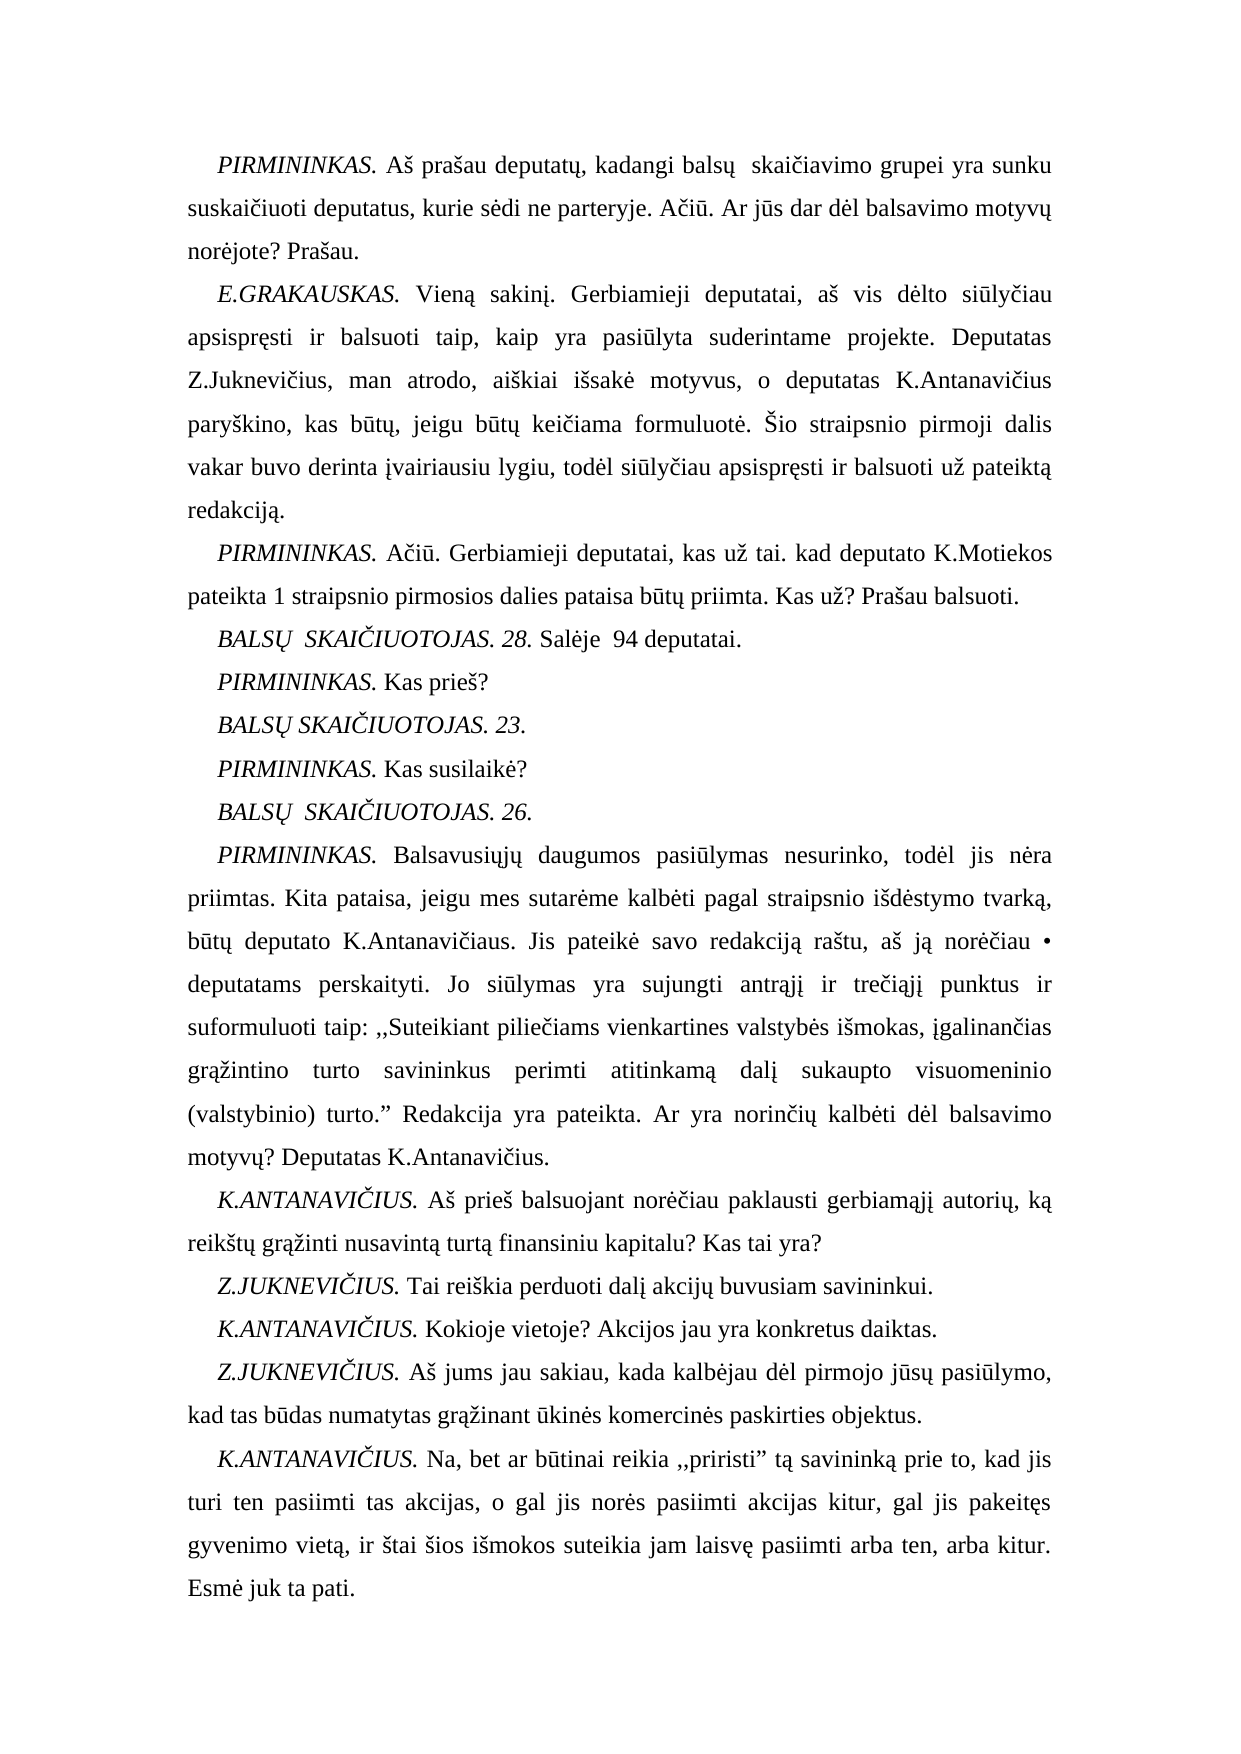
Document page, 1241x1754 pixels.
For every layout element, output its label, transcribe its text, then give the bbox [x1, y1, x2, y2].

text K.ANTANAVIČIUS. Na, bet ar būtinai reikia ,,priristi” tą savininką prie to, kad jis turi ten pasiimti tas akcijas, o gal jis norės pasiimti akcijas kitur, gal jis pakeitęs gyvenimo vietą, ir štai šios išmokos suteikia jam laisvę pasiimti arba ten, arba kitur. Esmė juk ta pati. [187, 1444, 1053, 1602]
text BALSŲ SKAIČIUOTOJAS. 28. Salėje 94 deputatai. [187, 624, 1053, 653]
text Z.JUKNEVIČIUS. Aš jums jau sakiau, kada kalbėjau dėl pirmojo jūsų pasiūlymo, kad tas būdas numatytas grąžinant ūkinės komercinės paskirties objektus. [187, 1357, 1053, 1429]
text PIRMININKAS. Aš prašau deputatų, kadangi balsų skaičiavimo grupei yra sunku suskaičiuoti deputatus, kurie sėdi ne parteryje. Ačiū. Ar jūs dar dėl balsavimo motyvų norėjote? Prašau. [187, 150, 1053, 265]
text PIRMININKAS. Kas susilaikė? [187, 754, 1053, 782]
text K.ANTANAVIČIUS. Aš prieš balsuojant norėčiau paklausti gerbiamąjį autorių, ką reikštų grąžinti nusavintą turtą finansiniu kapitalu? Kas tai yra? [187, 1185, 1053, 1257]
text PIRMININKAS. Balsavusiųjų daugumos pasiūlymas nesurinko, todėl jis nėra priimtas. Kita pataisa, jeigu mes sutarėme kalbėti pagal straipsnio išdėstymo tvarką, būtų deputato K.Antanavičiaus. Jis pateikė savo redakciją raštu, aš ją norėčiau • deputatams perskaityti. Jo siūlymas yra sujungti antrąjį ir trečiąjį punktus ir suformuluoti taip: ,,Suteikiant piliečiams vienkartines valstybės išmokas, įgalinančias grąžintino turto savininkus perimti atitinkamą dalį sukaupto visuomeninio (valstybinio) turto.” Redakcija yra pateikta. Ar yra norinčių kalbėti dėl balsavimo motyvų? Deputatas K.Antanavičius. [187, 840, 1053, 1171]
text BALSŲ SKAIČIUOTOJAS. 23. [187, 711, 1053, 739]
text K.ANTANAVIČIUS. Kokioje vietoje? Akcijos jau yra konkretus daiktas. [187, 1314, 1053, 1343]
text PIRMININKAS. Kas prieš? [187, 667, 1053, 696]
text PIRMININKAS. Ačiū. Gerbiamieji deputatai, kas už tai. kad deputato K.Motiekos pateikta 1 straipsnio pirmosios dalies pataisa būtų priimta. Kas už? Prašau balsuoti. [187, 538, 1053, 610]
text BALSŲ SKAIČIUOTOJAS. 26. [187, 797, 1053, 826]
text Z.JUKNEVIČIUS. Tai reiškia perduoti dalį akcijų buvusiam savininkui. [187, 1271, 1053, 1300]
text E.GRAKAUSKAS. Vieną sakinį. Gerbiamieji deputatai, aš vis dėlto siūlyčiau apsispręsti ir balsuoti taip, kaip yra pasiūlyta suderintame projekte. Deputatas Z.Juknevičius, man atrodo, aiškiai išsakė motyvus, o deputatas K.Antanavičius paryškino, kas būtų, jeigu būtų keičiama formuluotė. Šio straipsnio pirmoji dalis vakar buvo derinta įvairiausiu lygiu, todėl siūlyčiau apsispręsti ir balsuoti už pateiktą redakciją. [187, 279, 1053, 524]
